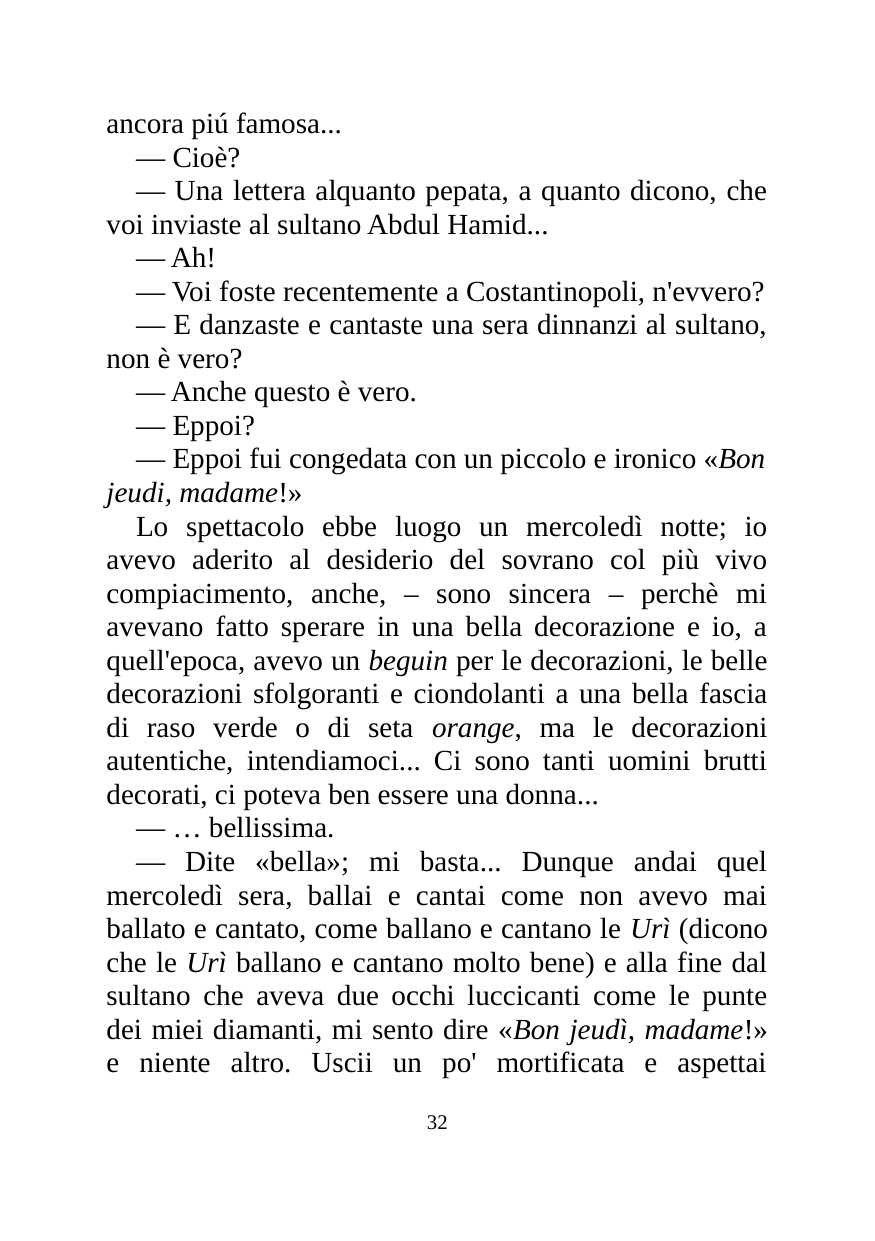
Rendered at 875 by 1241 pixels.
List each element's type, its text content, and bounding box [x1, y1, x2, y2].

text — Ah! [106, 240, 768, 274]
text Lo spettacolo ebbe luogo un mercoledì notte; io avevo aderito al desiderio del sovrano col più vivo compiacimento, anche, – sono sincera – perchè mi avevano fatto sperare in una bella decorazione e io, a quell'epoca, avevo un beguin per le decorazioni, le belle decorazioni sfolgoranti e ciondolanti a una bella fascia di raso verde o di seta orange, ma le decorazioni autentiche, intendiamoci... Ci sono tanti uomini brutti decorati, ci poteva ben essere una donna... [106, 509, 768, 811]
text — Una lettera alquanto pepata, a quanto dicono, che voi inviaste al sultano Abdul Hamid... [106, 173, 768, 240]
text — … bellissima. [106, 811, 768, 844]
text — Cioè? [106, 140, 768, 173]
text — Eppoi fui congedata con un piccolo e ironico «Bon jeudi, madame!» [106, 442, 768, 509]
text — Eppoi? [106, 408, 768, 442]
text ancora piú famosa... [106, 106, 768, 140]
text — E danzaste e cantaste una sera dinnanzi al sultano, non è vero? [106, 307, 768, 374]
text — Dite «bella»; mi basta... Dunque andai quel mercoledì sera, ballai e cantai come non avevo mai ballato e cantato, come ballano e cantano le Urì (dicono che le Urì ballano e cantano molto bene) e alla fine dal sultano che aveva due occhi luccicanti come le punte dei miei diamanti, mi sento dire «Bon jeudì, madame!» e niente altro. Uscii un po' mortificata e aspettai [106, 844, 768, 1079]
text — Voi foste recentemente a Costantinopoli, n'evvero? [106, 274, 768, 307]
text — Anche questo è vero. [106, 374, 768, 408]
